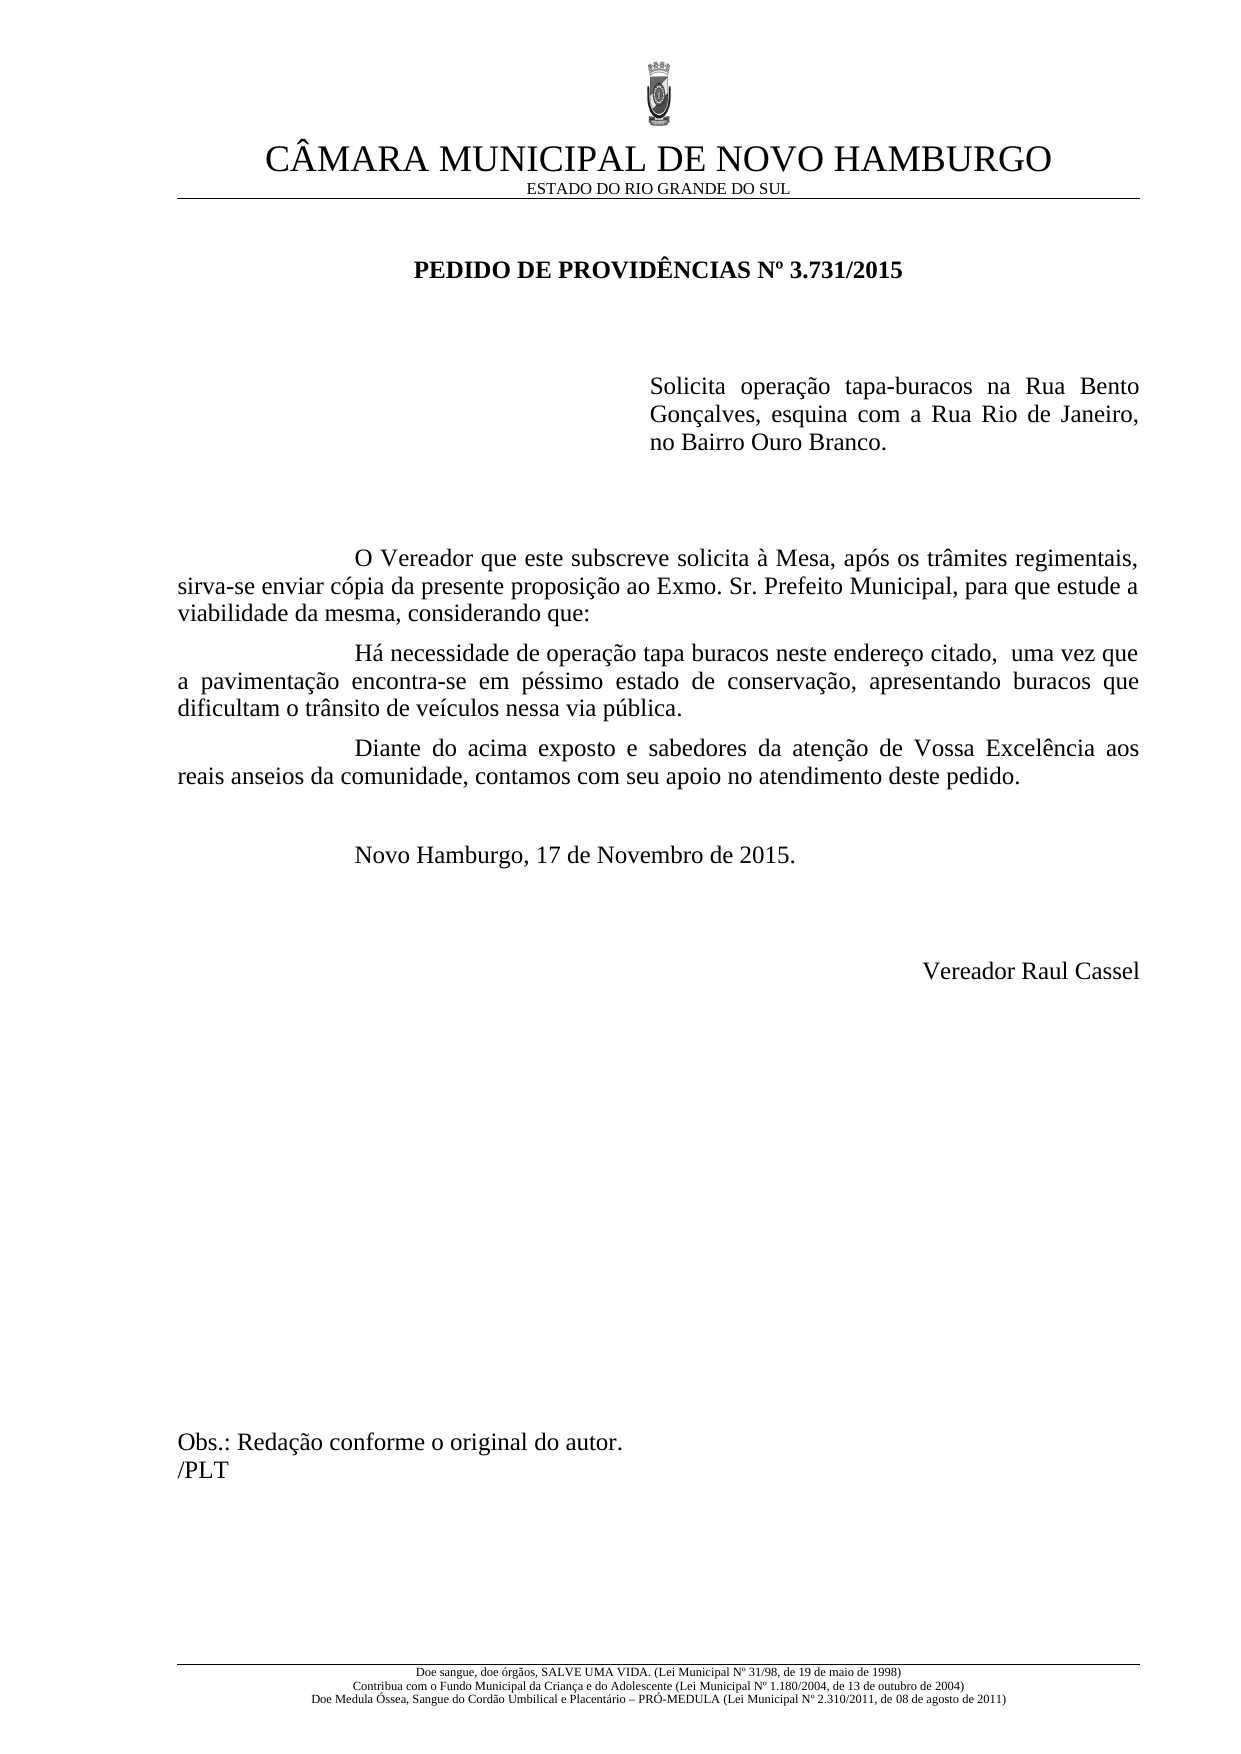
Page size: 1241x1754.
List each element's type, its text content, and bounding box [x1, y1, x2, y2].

text Obs.: Redação conforme o original do autor. [177, 1428, 1140, 1456]
text O Vereador que este subscreve solicita à Mesa, após os trâmites regimentais, sirva-se enviar cópia da presente proposição ao Exmo. Sr. Prefeito Municipal, para que estude a viabilidade da mesma, considerando que: [177, 544, 1140, 627]
text Diante do acima exposto e sabedores da atenção de Vossa Excelência aos reais anseios da comunidade, contamos com seu apoio no atendimento deste pedido. [177, 734, 1140, 789]
text /PLT [177, 1456, 1140, 1484]
text Vereador Raul Cassel [768, 957, 1140, 985]
text PEDIDO DE PROVIDÊNCIAS Nº 3.731/2015 [177, 256, 1140, 284]
text Há necessidade de operação tapa buracos neste endereço citado, uma vez que a pavimentação encontra-se em péssimo estado de conservação, apresentando buracos que dificultam o trânsito de veículos nessa via pública. [177, 639, 1140, 722]
text Novo Hamburgo, 17 de Novembro de 2015. [177, 841, 1140, 869]
text Solicita operação tapa-buracos na Rua Bento Gonçalves, esquina com a Rua Rio de Janeiro, no Bairro Ouro Branco. [649, 372, 1140, 455]
